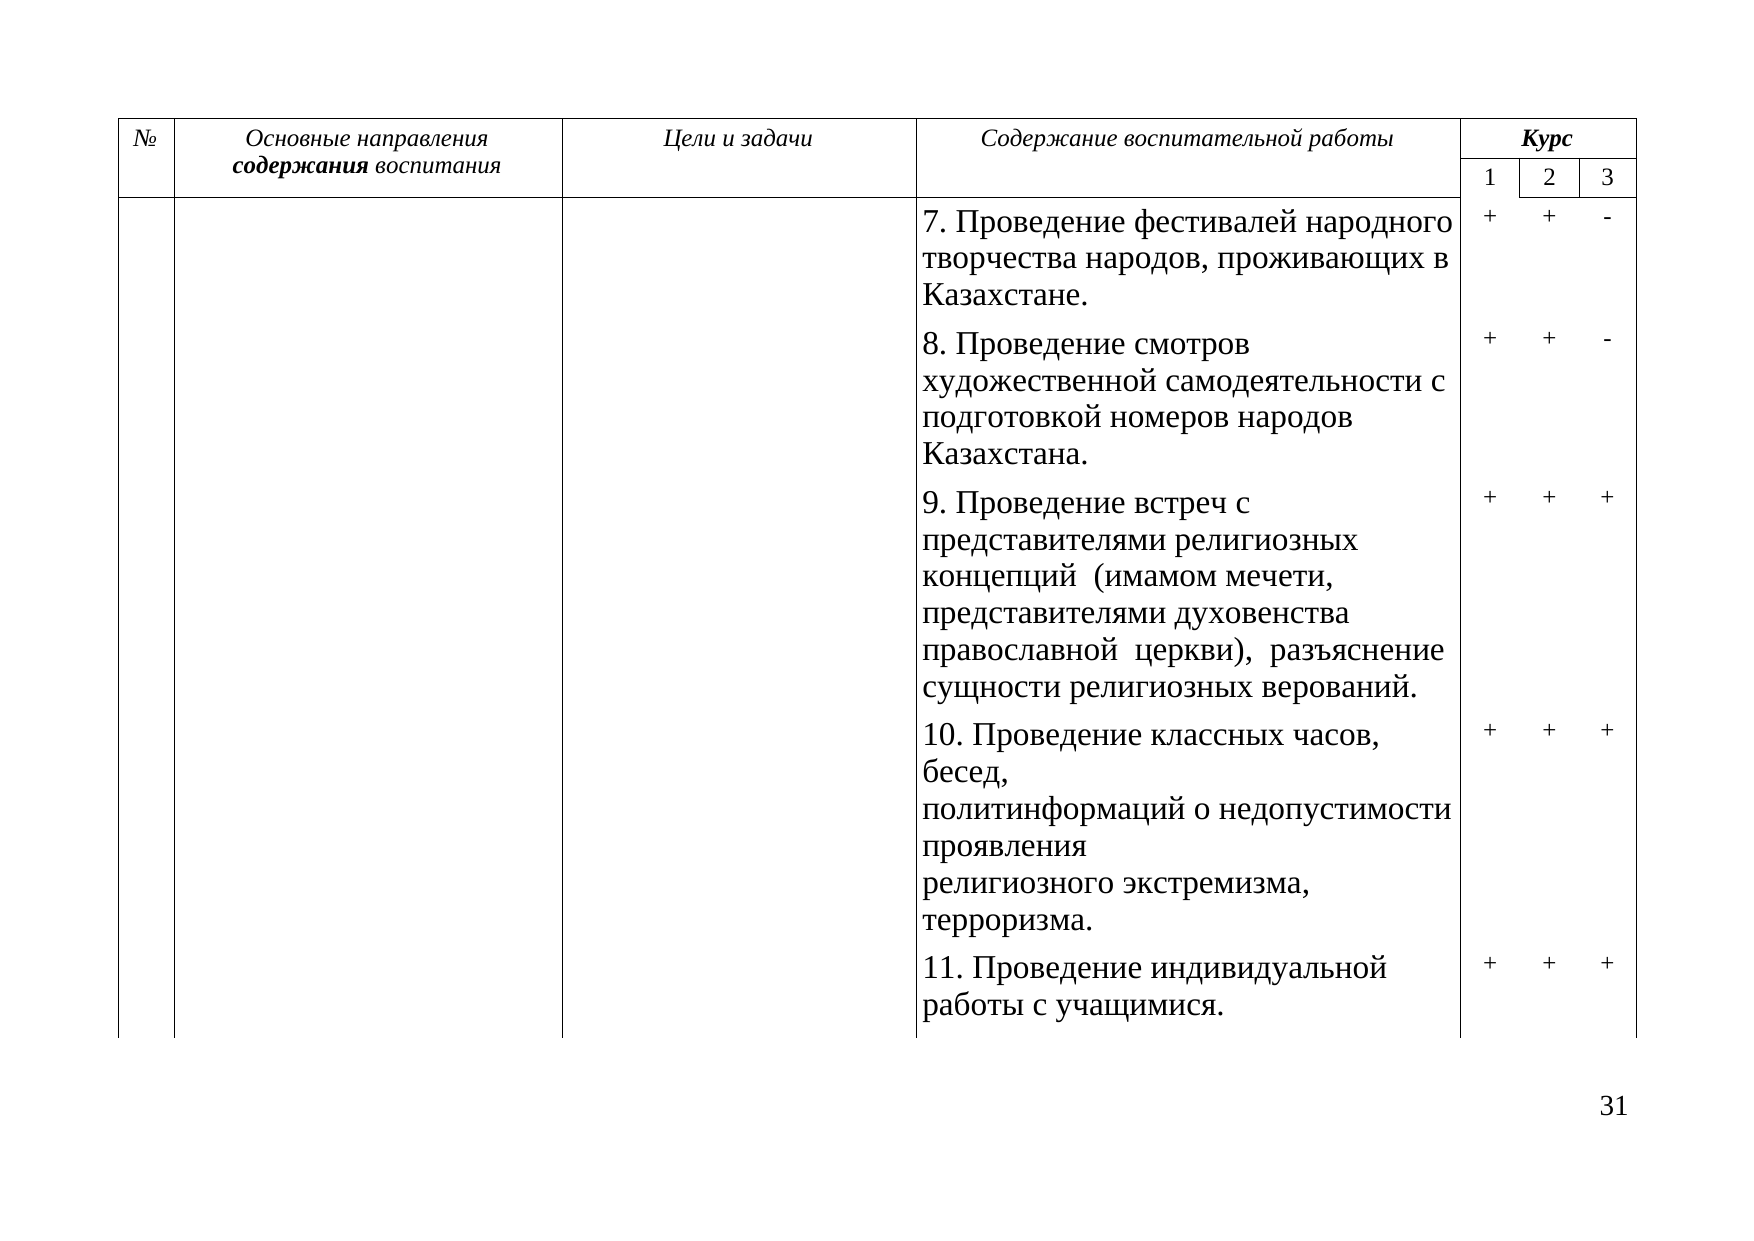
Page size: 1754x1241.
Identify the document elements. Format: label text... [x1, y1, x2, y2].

table_cell + [1520, 319, 1579, 478]
table_cell [563, 710, 916, 943]
table_cell + [1520, 198, 1579, 319]
table_cell [563, 319, 916, 478]
table_cell + [1520, 710, 1579, 943]
table_header Курс [1461, 119, 1636, 157]
table_cell + [1579, 478, 1636, 710]
table_cell 7. Проведение фестивалей народного творчества народов, проживающих в Казахстане. [917, 198, 1460, 319]
table_cell + [1461, 478, 1519, 710]
table_cell + [1579, 943, 1636, 1038]
table_cell [175, 943, 562, 1038]
table_cell 9. Проведение встреч с представителями религиозных концепций (имамом мечети, представителями духовенства православной церкви), разъяснение сущности религиозных верований. [917, 478, 1460, 710]
table_cell 10. Проведение классных часов, бесед, политинформаций о недопустимости проявления религиозного экстремизма, терроризма. [917, 710, 1460, 943]
table_header № [119, 119, 174, 197]
table_header Основные направления содержания воспитания [175, 119, 562, 197]
table_cell - [1579, 198, 1636, 319]
table_cell + [1520, 478, 1579, 710]
table_cell + [1520, 943, 1579, 1038]
table_cell + [1461, 943, 1519, 1038]
table_cell - [1579, 319, 1636, 478]
table_cell [563, 198, 916, 319]
table_cell 11. Проведение индивидуальной работы с учащимися. [917, 943, 1460, 1038]
table_cell [119, 478, 174, 710]
table_cell [175, 319, 562, 478]
table_cell [175, 478, 562, 710]
table_cell + [1461, 710, 1519, 943]
table_cell [175, 710, 562, 943]
table_cell [119, 943, 174, 1038]
table_cell 2 [1520, 159, 1579, 197]
table_header Цели и задачи [563, 119, 916, 197]
table_cell + [1461, 197, 1519, 319]
table_cell [119, 198, 174, 319]
table_header Содержание воспитательной работы [917, 119, 1460, 197]
table_cell 8. Проведение смотров художественной самодеятельности с подготовкой номеров народов Казахстана. [917, 319, 1460, 478]
table_cell 3 [1580, 159, 1636, 197]
table_cell 1 [1461, 159, 1519, 197]
table_cell + [1579, 710, 1636, 943]
table_cell [119, 319, 174, 478]
table_cell [175, 198, 562, 319]
table_cell [563, 943, 916, 1038]
table_cell [119, 710, 174, 943]
table_cell [563, 478, 916, 710]
table_cell + [1461, 319, 1519, 478]
